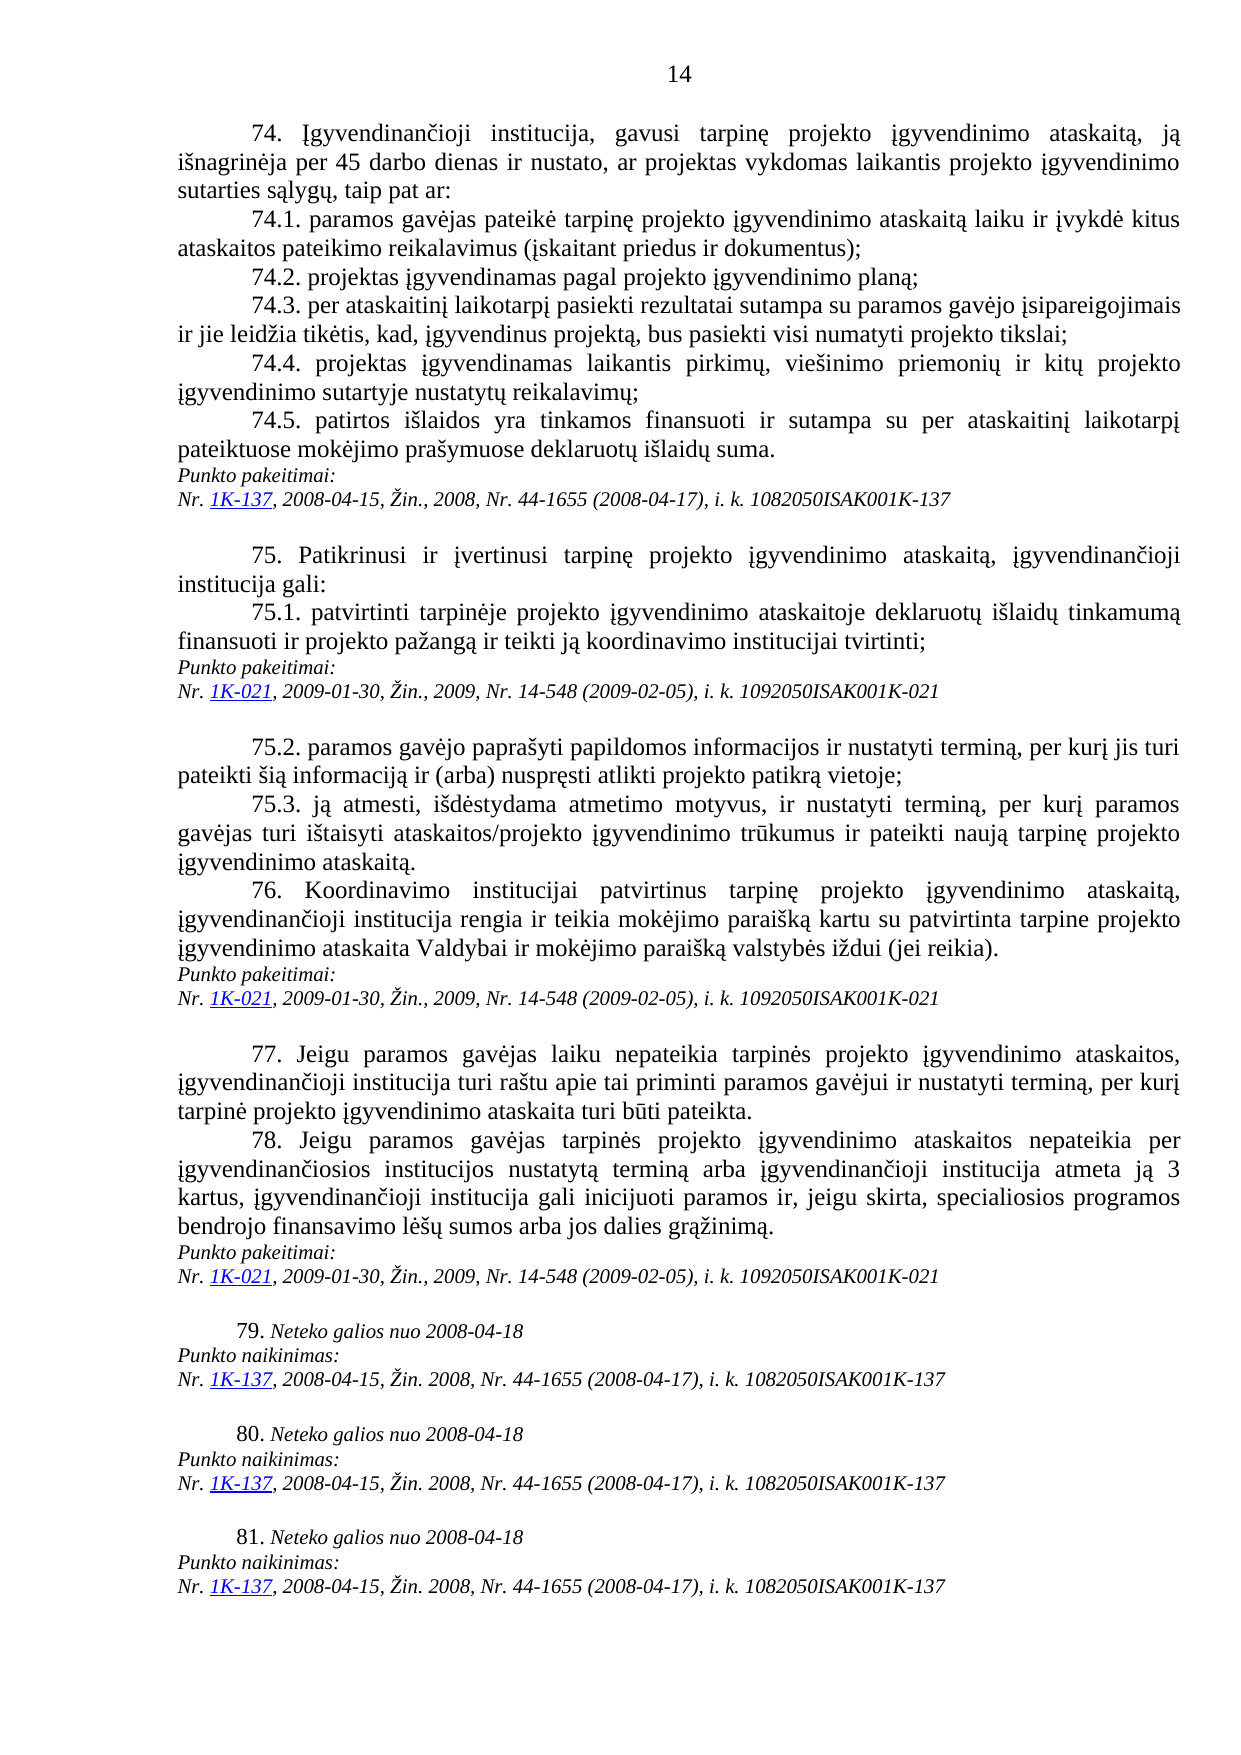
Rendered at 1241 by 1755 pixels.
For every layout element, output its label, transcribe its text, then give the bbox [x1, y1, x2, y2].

text 74.3. per ataskaitinį laikotarpį pasiekti rezultatai sutampa su paramos gavėjo įsipareigojimais ir jie leidžia tikėtis, kad, įgyvendinus projektą, bus pasiekti visi numatyti projekto tikslai; [177, 291, 1181, 348]
text Punkto naikinimas: [177, 1550, 1181, 1574]
text Nr. 1K-021, 2009-01-30, Žin., 2009, Nr. 14-548 (2009-02-05), i. k. 1092050ISAK001K-021 [177, 986, 1181, 1010]
text 80. Neteko galios nuo 2008-04-18 [177, 1420, 1181, 1446]
text Punkto pakeitimai: [177, 655, 1181, 679]
text Punkto pakeitimai: [177, 962, 1181, 986]
text Nr. 1K-137, 2008-04-15, Žin. 2008, Nr. 44-1655 (2008-04-17), i. k. 1082050ISAK001K-137 [177, 1367, 1181, 1391]
text Punkto naikinimas: [177, 1343, 1181, 1367]
text 75.2. paramos gavėjo paprašyti papildomos informacijos ir nustatyti terminą, per kurį jis turi pateikti šią informaciją ir (arba) nuspręsti atlikti projekto patikrą vietoje; [177, 732, 1181, 789]
text 74.5. patirtos išlaidos yra tinkamos finansuoti ir sutampa su per ataskaitinį laikotarpį pateiktuose mokėjimo prašymuose deklaruotų išlaidų suma. [177, 406, 1181, 463]
text 78. Jeigu paramos gavėjas tarpinės projekto įgyvendinimo ataskaitos nepateikia per įgyvendinančiosios institucijos nustatytą terminą arba įgyvendinančioji institucija atmeta ją 3 kartus, įgyvendinančioji institucija gali inicijuoti paramos ir, jeigu skirta, specialiosios programos bendrojo finansavimo lėšų sumos arba jos dalies grąžinimą. [177, 1125, 1181, 1240]
text 75. Patikrinusi ir įvertinusi tarpinę projekto įgyvendinimo ataskaitą, įgyvendinančioji institucija gali: [177, 540, 1181, 597]
text 77. Jeigu paramos gavėjas laiku nepateikia tarpinės projekto įgyvendinimo ataskaitos, įgyvendinančioji institucija turi raštu apie tai priminti paramos gavėjui ir nustatyti terminą, per kurį tarpinė projekto įgyvendinimo ataskaita turi būti pateikta. [177, 1039, 1181, 1125]
text Punkto pakeitimai: [177, 1240, 1181, 1264]
text Nr. 1K-137, 2008-04-15, Žin. 2008, Nr. 44-1655 (2008-04-17), i. k. 1082050ISAK001K-137 [177, 1574, 1181, 1598]
text 74. Įgyvendinančioji institucija, gavusi tarpinę projekto įgyvendinimo ataskaitą, ją išnagrinėja per 45 darbo dienas ir nustato, ar projektas vykdomas laikantis projekto įgyvendinimo sutarties sąlygų, taip pat ar: [177, 118, 1181, 204]
text Nr. 1K-137, 2008-04-15, Žin. 2008, Nr. 44-1655 (2008-04-17), i. k. 1082050ISAK001K-137 [177, 1471, 1181, 1494]
text 76. Koordinavimo institucijai patvirtinus tarpinę projekto įgyvendinimo ataskaitą, įgyvendinančioji institucija rengia ir teikia mokėjimo paraišką kartu su patvirtinta tarpine projekto įgyvendinimo ataskaita Valdybai ir mokėjimo paraišką valstybės iždui (jei reikia). [177, 876, 1181, 962]
text Nr. 1K-021, 2009-01-30, Žin., 2009, Nr. 14-548 (2009-02-05), i. k. 1092050ISAK001K-021 [177, 679, 1181, 703]
text 74.4. projektas įgyvendinamas laikantis pirkimų, viešinimo priemonių ir kitų projekto įgyvendinimo sutartyje nustatytų reikalavimų; [177, 348, 1181, 406]
text 81. Neteko galios nuo 2008-04-18 [177, 1523, 1181, 1550]
text 75.1. patvirtinti tarpinėje projekto įgyvendinimo ataskaitoje deklaruotų išlaidų tinkamumą finansuoti ir projekto pažangą ir teikti ją koordinavimo institucijai tvirtinti; [177, 597, 1181, 655]
text 75.3. ją atmesti, išdėstydama atmetimo motyvus, ir nustatyti terminą, per kurį paramos gavėjas turi ištaisyti ataskaitos/projekto įgyvendinimo trūkumus ir pateikti naują tarpinę projekto įgyvendinimo ataskaitą. [177, 789, 1181, 876]
text 74.2. projektas įgyvendinamas pagal projekto įgyvendinimo planą; [177, 262, 1181, 291]
text Nr. 1K-137, 2008-04-15, Žin., 2008, Nr. 44-1655 (2008-04-17), i. k. 1082050ISAK001K-137 [177, 487, 1181, 511]
text 79. Neteko galios nuo 2008-04-18 [177, 1317, 1181, 1343]
text Punkto naikinimas: [177, 1446, 1181, 1471]
text 74.1. paramos gavėjas pateikė tarpinę projekto įgyvendinimo ataskaitą laiku ir įvykdė kitus ataskaitos pateikimo reikalavimus (įskaitant priedus ir dokumentus); [177, 204, 1181, 262]
text Nr. 1K-021, 2009-01-30, Žin., 2009, Nr. 14-548 (2009-02-05), i. k. 1092050ISAK001K-021 [177, 1264, 1181, 1288]
text Punkto pakeitimai: [177, 463, 1181, 487]
